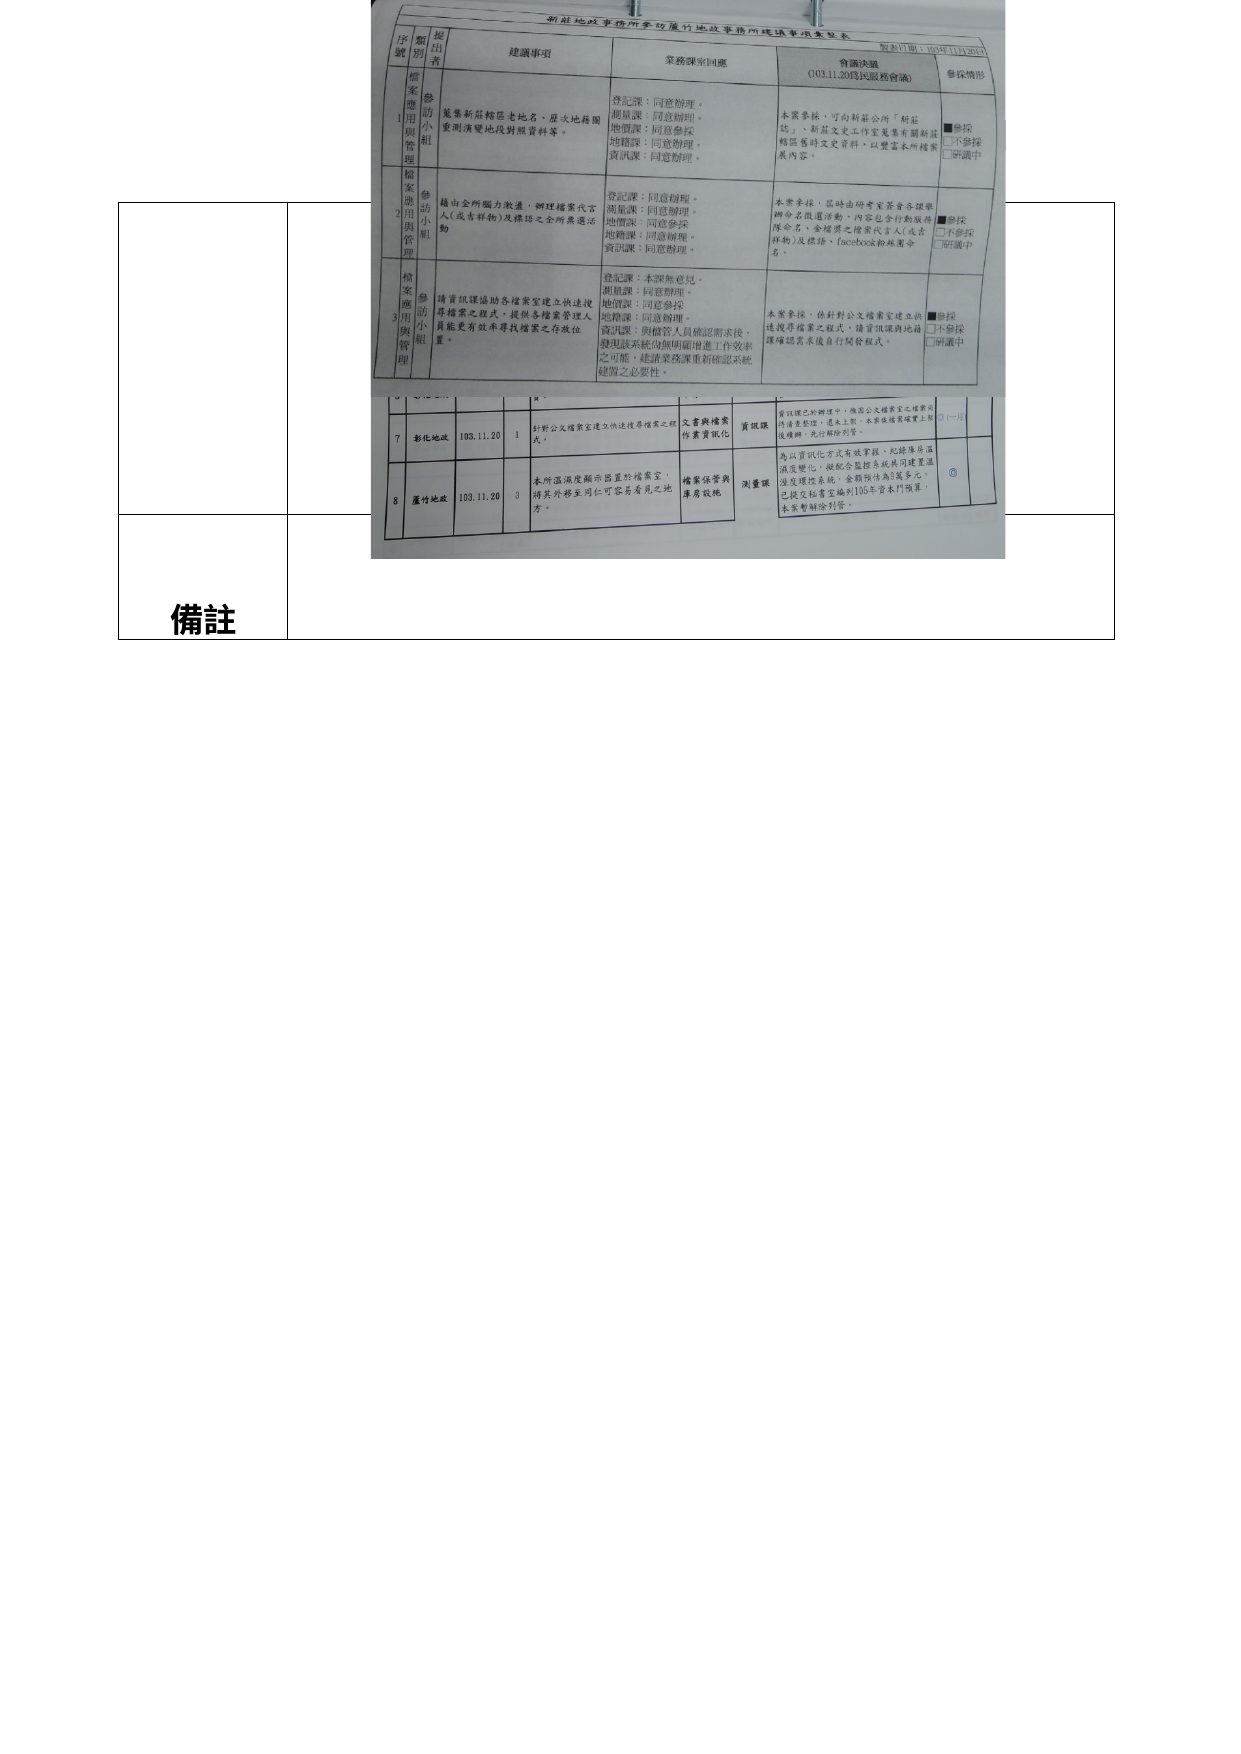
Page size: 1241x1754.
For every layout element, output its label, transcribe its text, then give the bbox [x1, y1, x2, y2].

table_cell [119, 203, 287, 514]
table_cell [288, 203, 370, 514]
table_cell [288, 515, 1114, 639]
table_cell 備註 [119, 515, 287, 639]
table_cell [1006, 203, 1114, 514]
